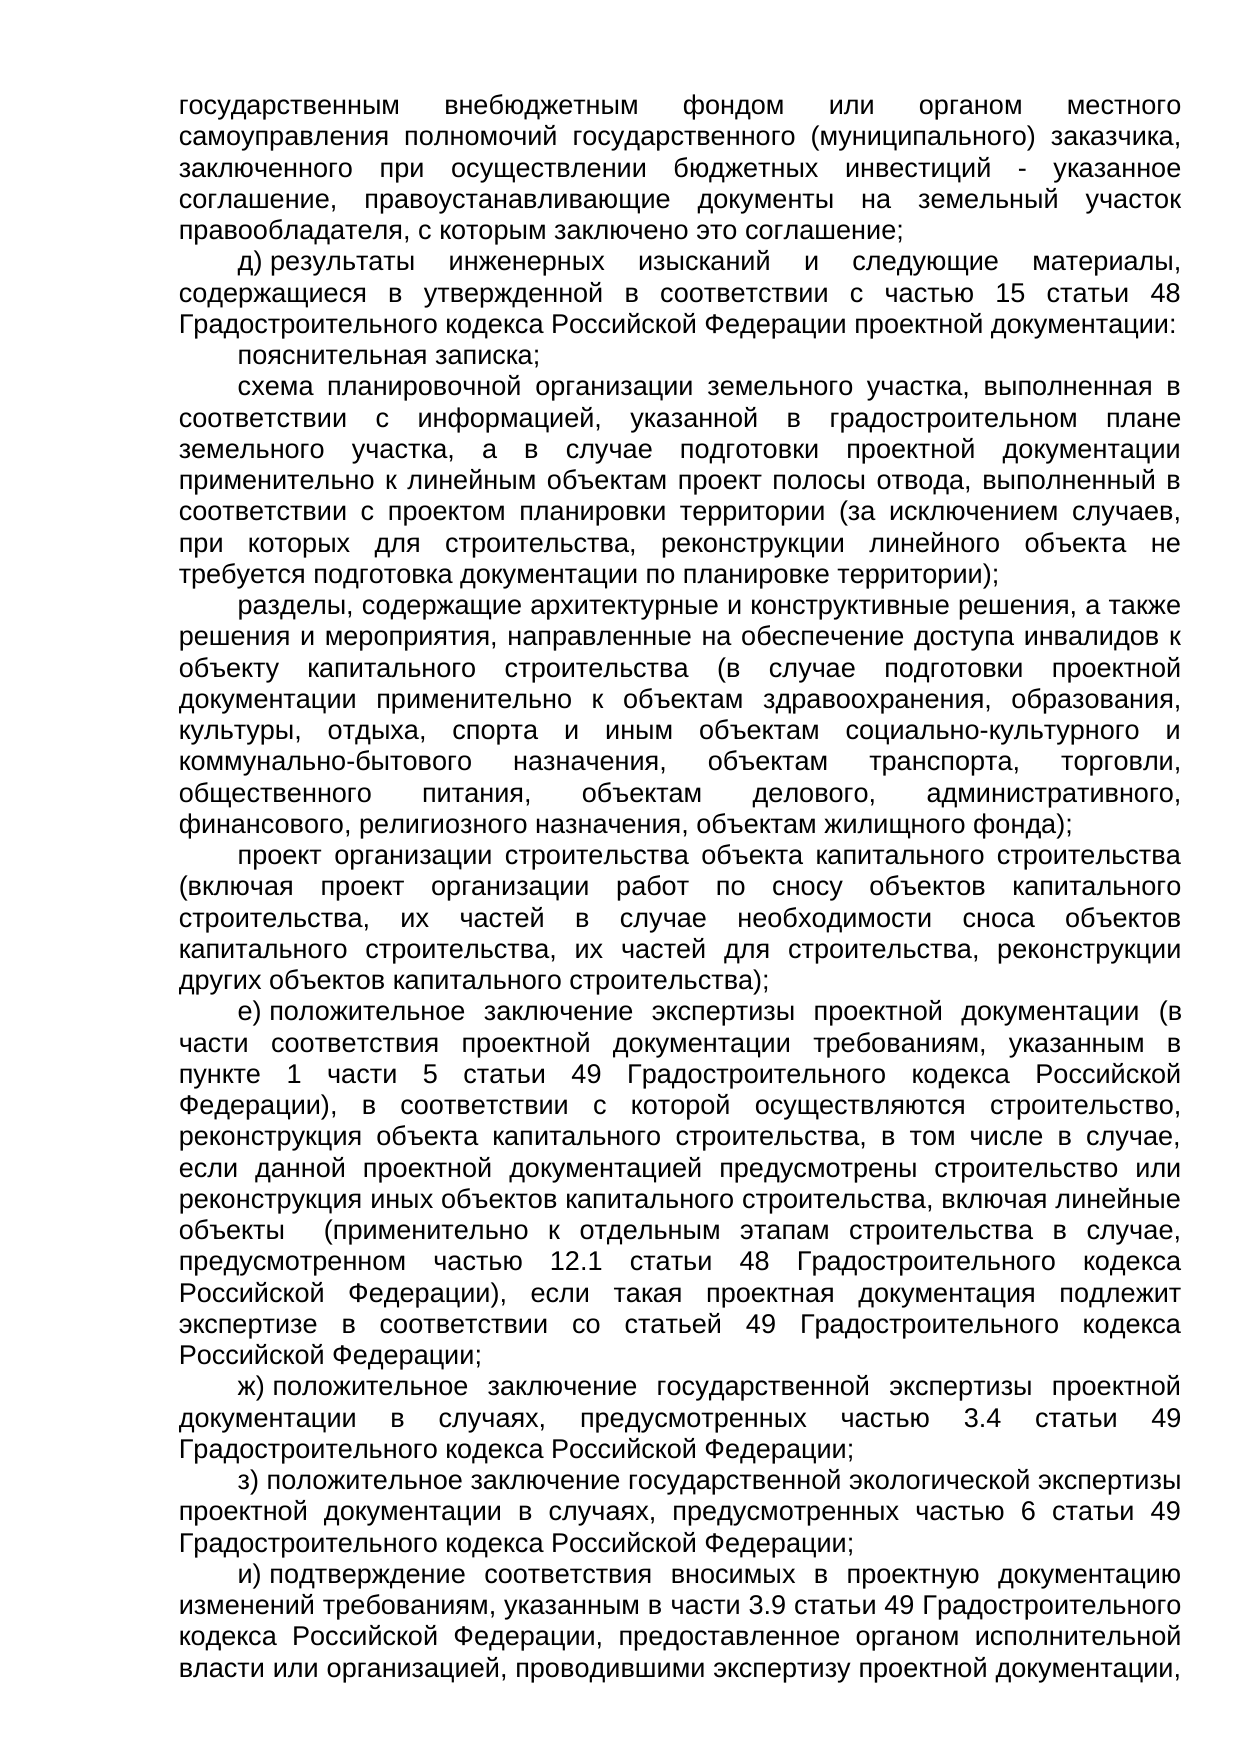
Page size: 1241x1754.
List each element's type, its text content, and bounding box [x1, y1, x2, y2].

text и) подтверждение соответствия вносимых в проектную документацию изменений требованиям, указанным в части 3.9 статьи 49 Градостроительного кодекса Российской Федерации, предоставленное органом исполнительной власти или организацией, проводившими экспертизу проектной документации, [178, 1558, 1182, 1683]
text з) положительное заключение государственной экологической экспертизы проектной документации в случаях, предусмотренных частью 6 статьи 49 Градостроительного кодекса Российской Федерации; [178, 1464, 1182, 1558]
text д) результаты инженерных изысканий и следующие материалы, содержащиеся в утвержденной в соответствии с частью 15 статьи 48 Градостроительного кодекса Российской Федерации проектной документации: [178, 245, 1182, 339]
text разделы, содержащие архитектурные и конструктивные решения, а также решения и мероприятия, направленные на обеспечение доступа инвалидов к объекту капитального строительства (в случае подготовки проектной документации применительно к объектам здравоохранения, образования, культуры, отдыха, спорта и иным объектам социально-культурного и коммунально-бытового назначения, объектам транспорта, торговли, общественного питания, объектам делового, административного, финансового, религиозного назначения, объектам жилищного фонда); [178, 589, 1182, 839]
text пояснительная записка; [178, 339, 1182, 370]
text ж) положительное заключение государственной экспертизы проектной документации в случаях, предусмотренных частью 3.4 статьи 49 Градостроительного кодекса Российской Федерации; [178, 1370, 1182, 1464]
text государственным внебюджетным фондом или органом местного самоуправления полномочий государственного (муниципального) заказчика, заключенного при осуществлении бюджетных инвестиций - указанное соглашение, правоустанавливающие документы на земельный участок правообладателя, с которым заключено это соглашение; [178, 89, 1182, 245]
text е) положительное заключение экспертизы проектной документации (в части соответствия проектной документации требованиям, указанным в пункте 1 части 5 статьи 49 Градостроительного кодекса Российской Федерации), в соответствии с которой осуществляются строительство, реконструкция объекта капитального строительства, в том числе в случае, если данной проектной документацией предусмотрены строительство или реконструкция иных объектов капитального строительства, включая линейные объекты (применительно к отдельным этапам строительства в случае, предусмотренном частью 12.1 статьи 48 Градостроительного кодекса Российской Федерации), если такая проектная документация подлежит экспертизе в соответствии со статьей 49 Градостроительного кодекса Российской Федерации; [178, 995, 1182, 1370]
text проект организации строительства объекта капитального строительства (включая проект организации работ по сносу объектов капитального строительства, их частей в случае необходимости сноса объектов капитального строительства, их частей для строительства, реконструкции других объектов капитального строительства); [178, 839, 1182, 995]
text схема планировочной организации земельного участка, выполненная в соответствии с информацией, указанной в градостроительном плане земельного участка, а в случае подготовки проектной документации применительно к линейным объектам проект полосы отвода, выполненный в соответствии с проектом планировки территории (за исключением случаев, при которых для строительства, реконструкции линейного объекта не требуется подготовка документации по планировке территории); [178, 370, 1182, 589]
